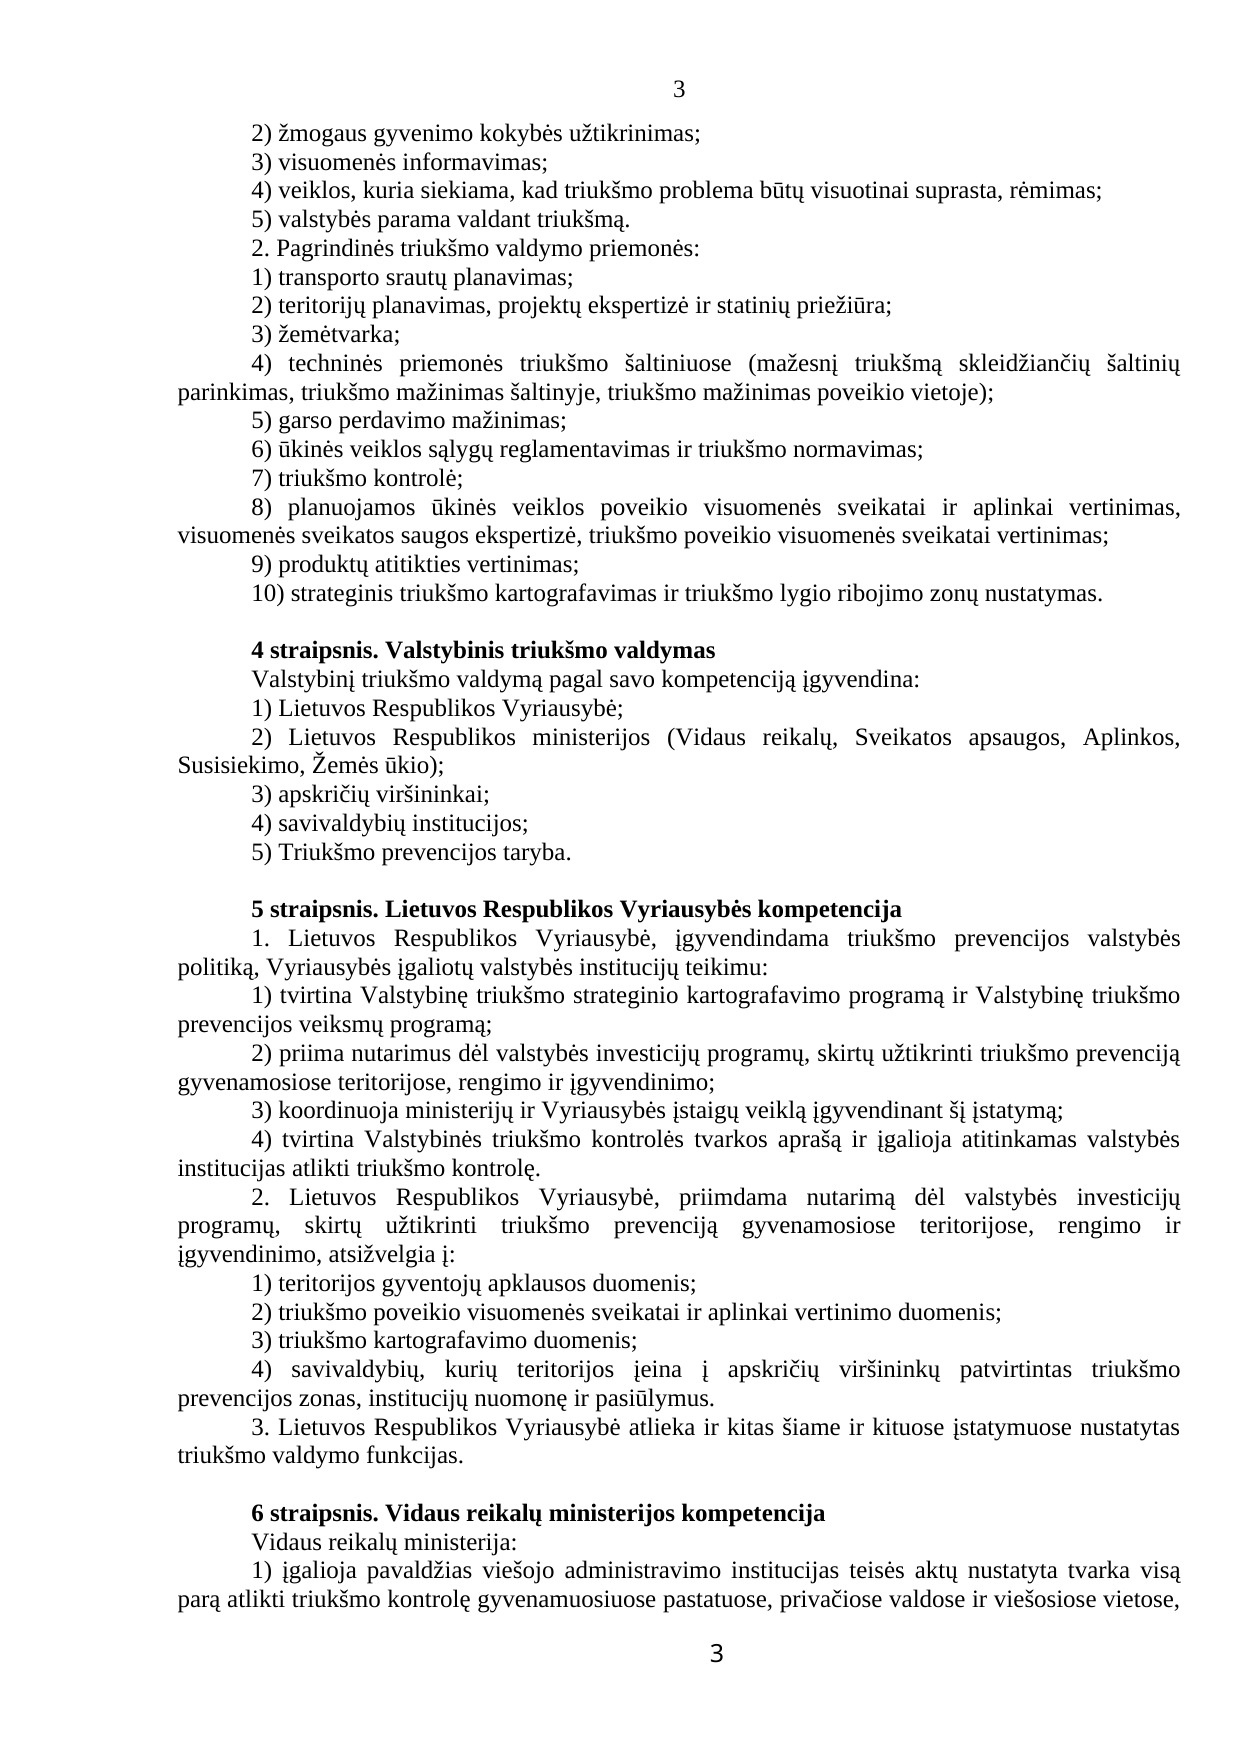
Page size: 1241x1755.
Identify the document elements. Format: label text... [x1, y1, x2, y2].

text 5) Triukšmo prevencijos taryba. [177, 837, 1181, 866]
text 3) koordinuoja ministerijų ir Vyriausybės įstaigų veiklą įgyvendinant šį įstatymą; [177, 1096, 1181, 1124]
text 3) apskričių viršininkai; [177, 779, 1181, 808]
text 4) savivaldybių, kurių teritorijos įeina į apskričių viršininkų patvirtintas triukšmo prevencijos zonas, institucijų nuomonę ir pasiūlymus. [177, 1354, 1181, 1412]
text 9) produktų atitikties vertinimas; [177, 549, 1181, 578]
text 10) strateginis triukšmo kartografavimas ir triukšmo lygio ribojimo zonų nustatymas. [177, 578, 1181, 607]
text Valstybinį triukšmo valdymą pagal savo kompetenciją įgyvendina: [177, 664, 1181, 693]
text 6 straipsnis. Vidaus reikalų ministerijos kompetencija [177, 1498, 1181, 1527]
text 8) planuojamos ūkinės veiklos poveikio visuomenės sveikatai ir aplinkai vertinimas, visuomenės sveikatos saugos ekspertizė, triukšmo poveikio visuomenės sveikatai vertinimas; [177, 492, 1181, 549]
text 1) įgalioja pavaldžias viešojo administravimo institucijas teisės aktų nustatyta tvarka visą parą atlikti triukšmo kontrolę gyvenamuosiuose pastatuose, privačiose valdose ir viešosiose vietose, [177, 1556, 1181, 1613]
text 2) triukšmo poveikio visuomenės sveikatai ir aplinkai vertinimo duomenis; [177, 1297, 1181, 1326]
text 4 straipsnis. Valstybinis triukšmo valdymas [177, 636, 1181, 664]
text 3. Lietuvos Respublikos Vyriausybė atlieka ir kitas šiame ir kituose įstatymuose nustatytas triukšmo valdymo funkcijas. [177, 1412, 1181, 1469]
text 3) triukšmo kartografavimo duomenis; [177, 1326, 1181, 1354]
text 3) žemėtvarka; [177, 319, 1181, 348]
text 1. Lietuvos Respublikos Vyriausybė, įgyvendindama triukšmo prevencijos valstybės politiką, Vyriausybės įgaliotų valstybės institucijų teikimu: [177, 923, 1181, 981]
text 1) transporto srautų planavimas; [177, 262, 1181, 291]
text 1) Lietuvos Respublikos Vyriausybė; [177, 693, 1181, 722]
text Vidaus reikalų ministerija: [177, 1527, 1181, 1556]
text 5) garso perdavimo mažinimas; [177, 406, 1181, 434]
text 4) techninės priemonės triukšmo šaltiniuose (mažesnį triukšmą skleidžiančių šaltinių parinkimas, triukšmo mažinimas šaltinyje, triukšmo mažinimas poveikio vietoje); [177, 348, 1181, 406]
text 1) tvirtina Valstybinę triukšmo strateginio kartografavimo programą ir Valstybinę triukšmo prevencijos veiksmų programą; [177, 981, 1181, 1038]
text 3) visuomenės informavimas; [177, 147, 1181, 176]
text 5 straipsnis. Lietuvos Respublikos Vyriausybės kompetencija [177, 894, 1181, 923]
text 7) triukšmo kontrolė; [177, 463, 1181, 492]
text 4) tvirtina Valstybinės triukšmo kontrolės tvarkos aprašą ir įgalioja atitinkamas valstybės institucijas atlikti triukšmo kontrolę. [177, 1124, 1181, 1182]
text 2) teritorijų planavimas, projektų ekspertizė ir statinių priežiūra; [177, 291, 1181, 319]
text 4) veiklos, kuria siekiama, kad triukšmo problema būtų visuotinai suprasta, rėmimas; [177, 176, 1181, 204]
text 2. Lietuvos Respublikos Vyriausybė, priimdama nutarimą dėl valstybės investicijų programų, skirtų užtikrinti triukšmo prevenciją gyvenamosiose teritorijose, rengimo ir įgyvendinimo, atsižvelgia į: [177, 1182, 1181, 1268]
text 2) Lietuvos Respublikos ministerijos (Vidaus reikalų, Sveikatos apsaugos, Aplinkos, Susisiekimo, Žemės ūkio); [177, 722, 1181, 779]
text 2. Pagrindinės triukšmo valdymo priemonės: [177, 233, 1181, 262]
text 1) teritorijos gyventojų apklausos duomenis; [177, 1268, 1181, 1297]
text 6) ūkinės veiklos sąlygų reglamentavimas ir triukšmo normavimas; [177, 434, 1181, 463]
text 4) savivaldybių institucijos; [177, 808, 1181, 837]
text 2) žmogaus gyvenimo kokybės užtikrinimas; [177, 118, 1181, 147]
text 2) priima nutarimus dėl valstybės investicijų programų, skirtų užtikrinti triukšmo prevenciją gyvenamosiose teritorijose, rengimo ir įgyvendinimo; [177, 1038, 1181, 1096]
text 5) valstybės parama valdant triukšmą. [177, 204, 1181, 233]
